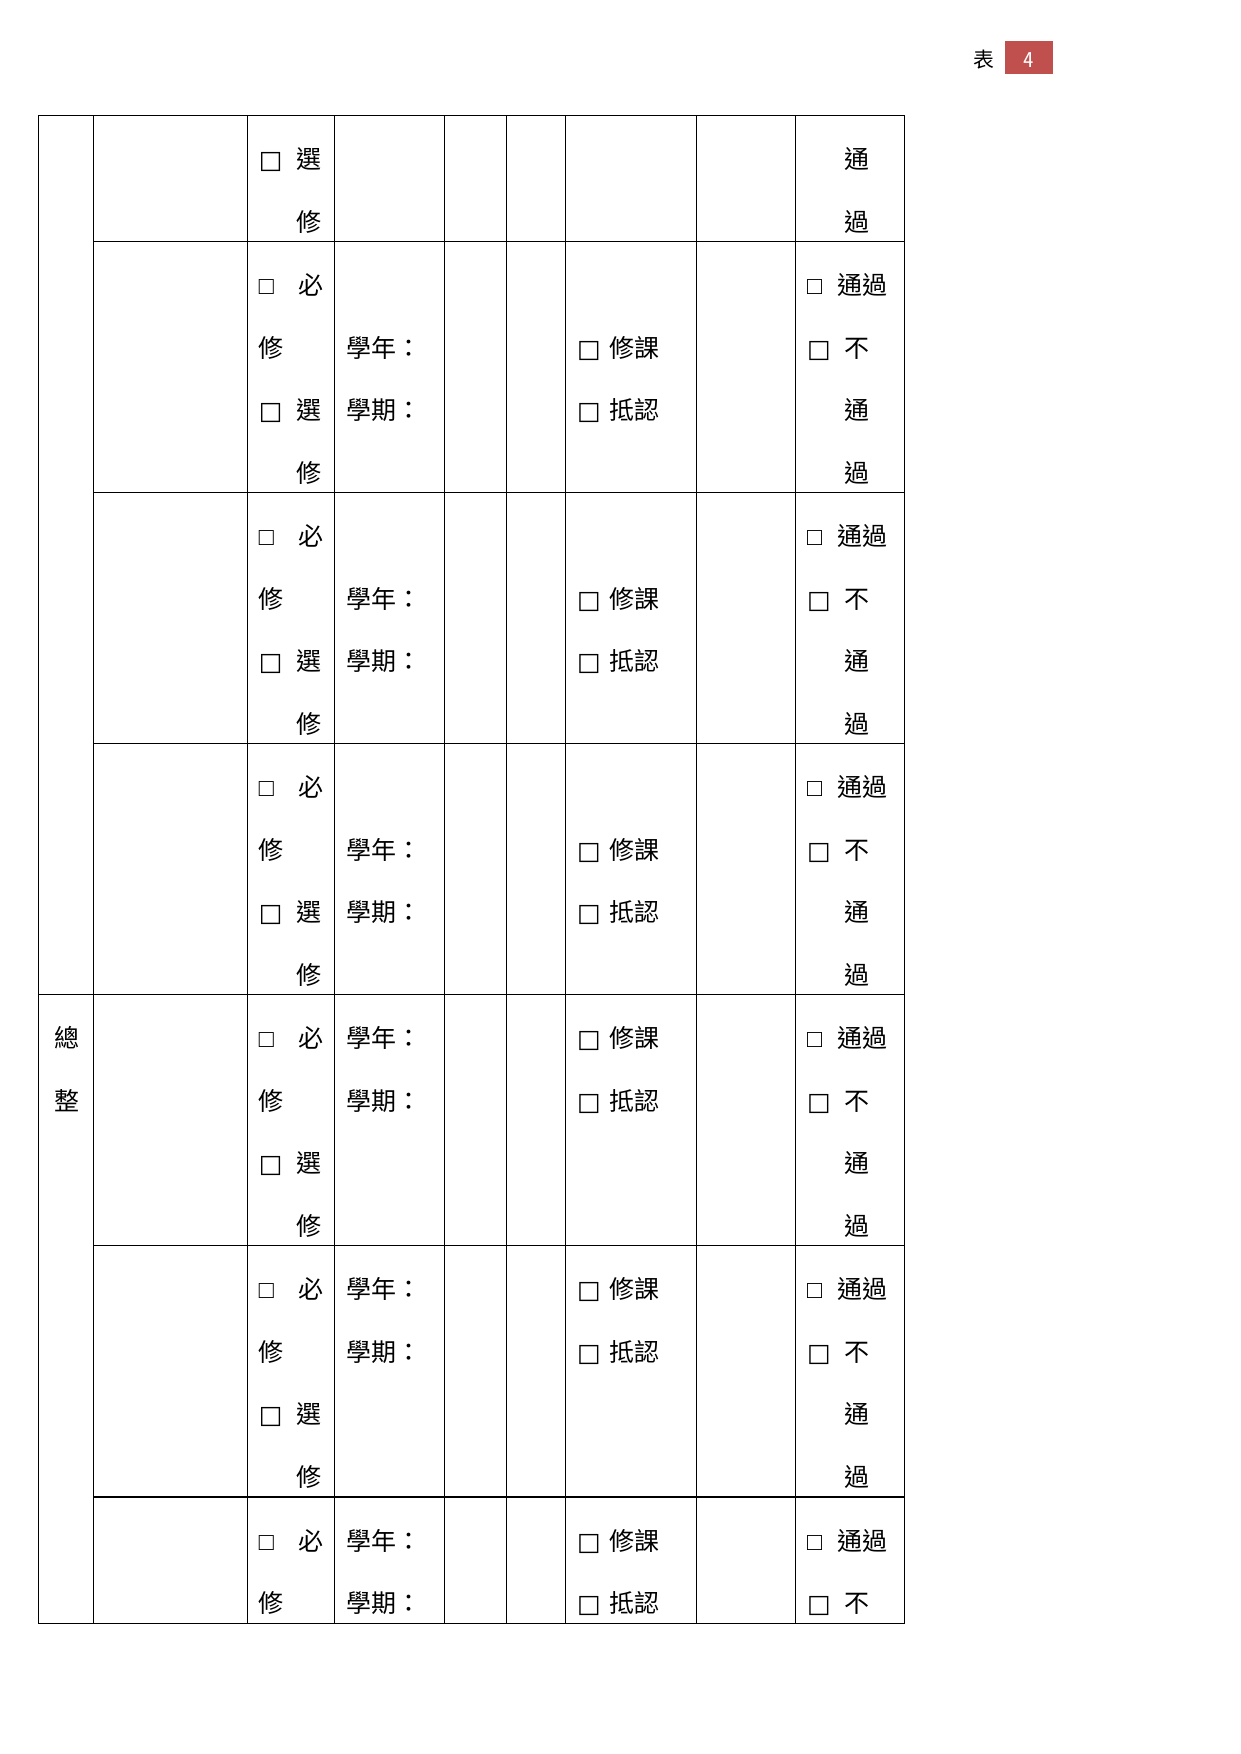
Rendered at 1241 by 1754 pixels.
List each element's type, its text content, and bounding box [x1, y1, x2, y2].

table_cell [697, 744, 795, 994]
table_cell [445, 116, 506, 241]
table_cell □ 通過 不通過 [796, 1246, 904, 1496]
table_cell [507, 1246, 565, 1496]
table_cell [697, 995, 795, 1245]
table_cell [445, 744, 506, 994]
table_cell [697, 1246, 795, 1496]
table_cell □ 必修 選修 [248, 1246, 334, 1496]
table_cell [507, 242, 565, 492]
table_cell [507, 1498, 565, 1622]
table_cell 學年： 學期： [335, 1498, 444, 1622]
table_cell □ 通過 不通過 [796, 493, 904, 743]
table_cell 學年： 學期： [335, 744, 444, 994]
table_cell [94, 1498, 247, 1622]
table_cell 修課 抵認 [566, 1498, 696, 1622]
table_cell 學年： 學期： [335, 493, 444, 743]
table_cell [94, 744, 247, 994]
table_cell 學年： 學期： [335, 1246, 444, 1496]
table_cell [94, 242, 247, 492]
table_cell [507, 744, 565, 994]
table_cell [697, 493, 795, 743]
table_cell □ 必修 選修 [248, 744, 334, 994]
table_cell □ 通過 不通過 [796, 995, 904, 1245]
table_cell [507, 116, 565, 241]
table_cell [445, 995, 506, 1245]
table_cell [697, 116, 795, 241]
table_cell [335, 116, 444, 241]
table_cell [445, 493, 506, 743]
table_cell □ 必修 選修 [248, 242, 334, 492]
table_cell [566, 116, 696, 241]
table_cell [445, 1498, 506, 1622]
table_cell [507, 995, 565, 1245]
table_cell [94, 493, 247, 743]
table_cell 修課 抵認 [566, 1246, 696, 1496]
table_cell □ 必修 選修 [248, 116, 334, 241]
table_cell □ 通過 不通過 [796, 242, 904, 492]
table_cell □ 通過 不通過 [796, 1498, 904, 1622]
table_cell [697, 242, 795, 492]
table_cell [697, 1498, 795, 1622]
table_cell 修課 抵認 [566, 744, 696, 994]
table_cell □ 通過 不通過 [796, 744, 904, 994]
table_cell □ 必修 選修 [248, 493, 334, 743]
table_cell [94, 995, 247, 1245]
table_cell 總整 [39, 995, 93, 1622]
table_cell 修課 抵認 [566, 995, 696, 1245]
table_cell [445, 242, 506, 492]
table_cell 修課 抵認 [566, 242, 696, 492]
table_cell [445, 1246, 506, 1496]
table_cell □ 必修 選修 [248, 1498, 334, 1622]
table_cell □ 必修 選修 [248, 995, 334, 1245]
table_cell 修課 抵認 [566, 493, 696, 743]
table_cell [507, 493, 565, 743]
table_cell [94, 1246, 247, 1496]
table_cell [39, 116, 93, 994]
table_cell [94, 116, 247, 241]
table_cell 學年： 學期： [335, 995, 444, 1245]
table_cell □ 通過 不通過 [796, 116, 904, 241]
table_cell 學年： 學期： [335, 242, 444, 492]
